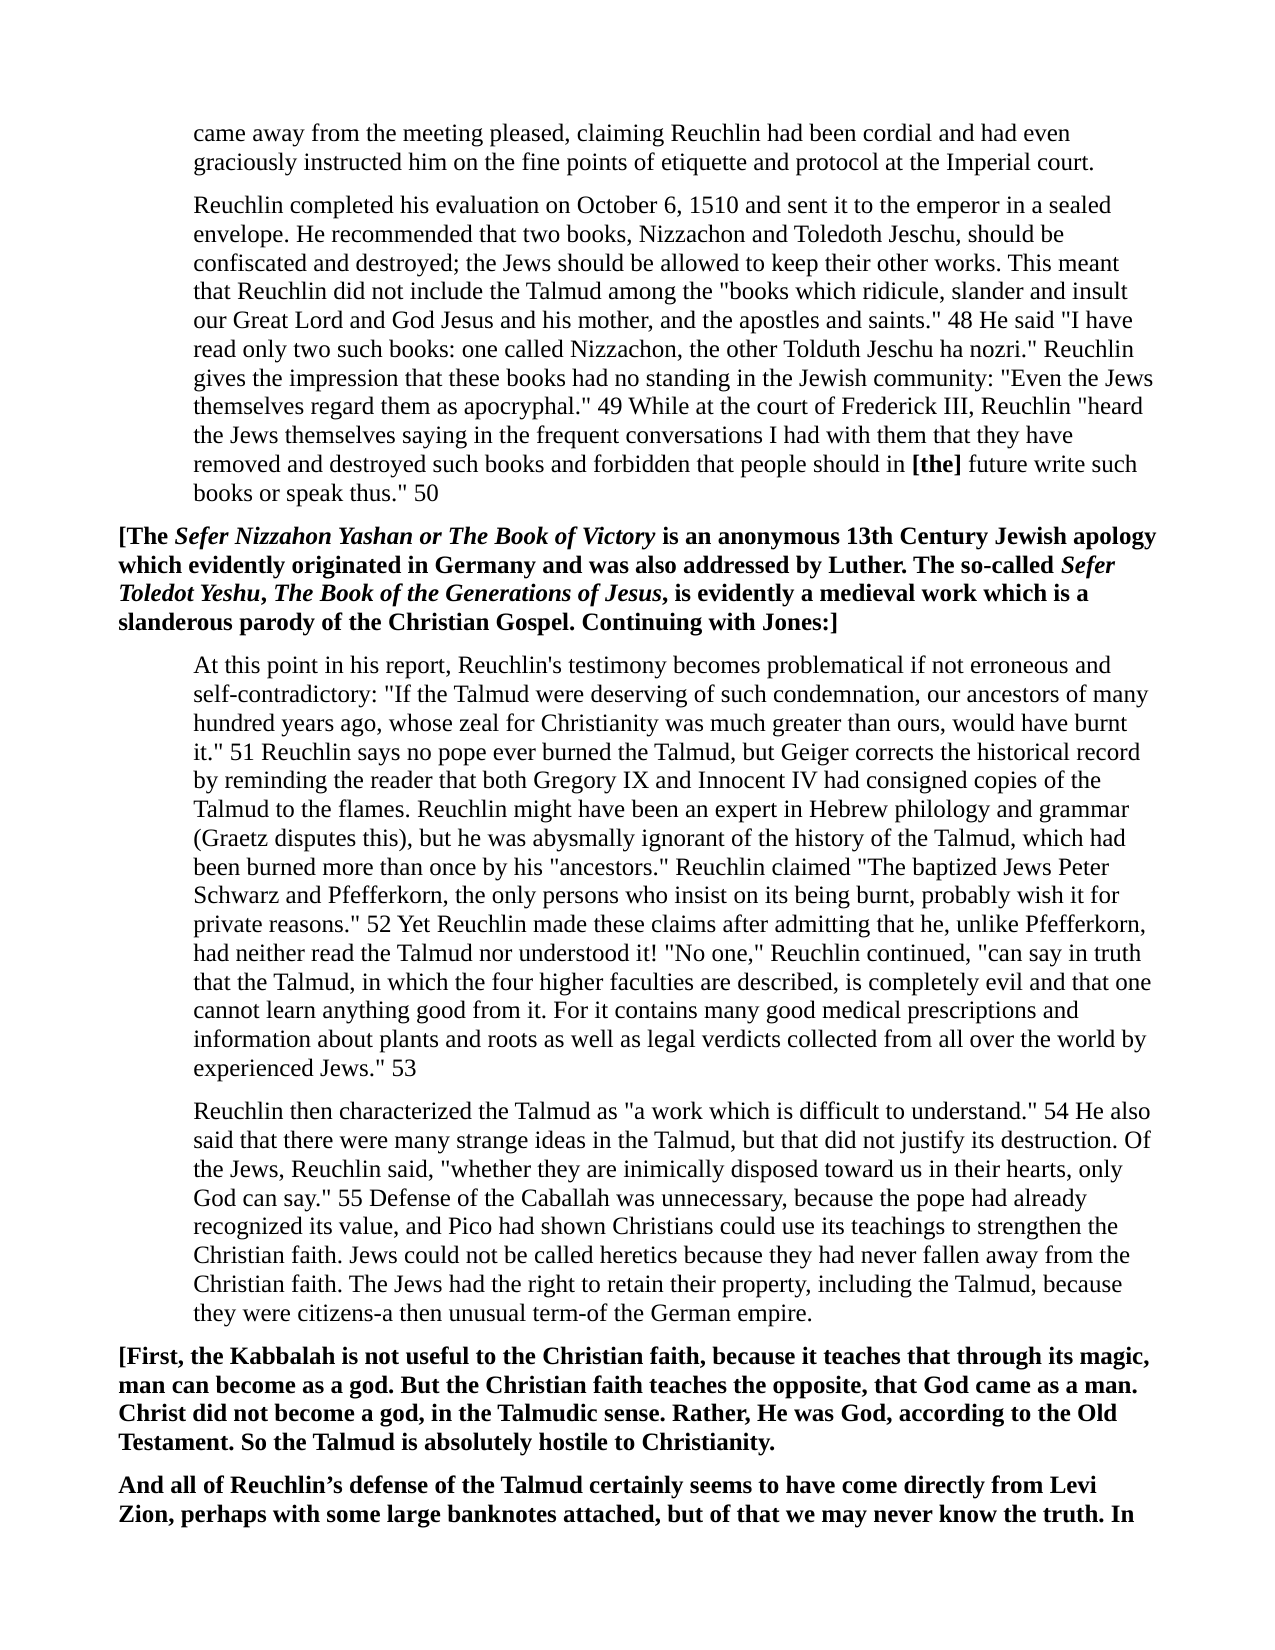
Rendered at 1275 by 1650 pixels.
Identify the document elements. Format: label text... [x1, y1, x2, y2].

text And all of Reuchlin’s defense of the Talmud certainly seems to have come directly from Levi Zion, perhaps with some large banknotes attached, but of that we may never know the truth. In [118, 1471, 1157, 1528]
text At this point in his report, Reuchlin's testimony becomes problematical if not erroneous and self-contradictory: "If the Talmud were deserving of such condemnation, our ancestors of many hundred years ago, whose zeal for Christianity was much greater than ours, would have burnt it." 51 Reuchlin says no pope ever burned the Talmud, but Geiger corrects the historical record by reminding the reader that both Gregory IX and Innocent IV had consigned copies of the Talmud to the flames. Reuchlin might have been an expert in Hebrew philology and grammar (Graetz disputes this), but he was abysmally ignorant of the history of the Talmud, which had been burned more than once by his "ancestors." Reuchlin claimed "The baptized Jews Peter Schwarz and Pfefferkorn, the only persons who insist on its being burnt, probably wish it for private reasons." 52 Yet Reuchlin made these claims after admitting that he, unlike Pfefferkorn, had neither read the Talmud nor understood it! "No one," Reuchlin continued, "can say in truth that the Talmud, in which the four higher faculties are described, is completely evil and that one cannot learn anything good from it. For it contains many good medical prescriptions and information about plants and roots as well as legal verdicts collected from all over the world by experienced Jews." 53 [193, 651, 1157, 1082]
text came away from the meeting pleased, claiming Reuchlin had been cordial and had even graciously instructed him on the fine points of etiquette and protocol at the Imperial court. [193, 118, 1157, 176]
text [The Sefer Nizzahon Yashan or The Book of Victory is an anonymous 13th Century Jewish apology which evidently originated in Germany and was also addressed by Luther. The so-called Sefer Toledot Yeshu, The Book of the Generations of Jesus, is evidently a medieval work which is a slanderous parody of the Christian Gospel. Continuing with Jones:] [118, 521, 1157, 636]
text Reuchlin completed his evaluation on October 6, 1510 and sent it to the emperor in a sealed envelope. He recommended that two books, Nizzachon and Toledoth Jeschu, should be confiscated and destroyed; the Jews should be allowed to keep their other works. This meant that Reuchlin did not include the Talmud among the "books which ridicule, slander and insult our Great Lord and God Jesus and his mother, and the apostles and saints." 48 He said "I have read only two such books: one called Nizzachon, the other Tolduth Jeschu ha nozri." Reuchlin gives the impression that these books had no standing in the Jewish community: "Even the Jews themselves regard them as apocryphal." 49 While at the court of Frederick III, Reuchlin "heard the Jews themselves saying in the frequent conversations I had with them that they have removed and destroyed such books and forbidden that people should in [the] future write such books or speak thus." 50 [193, 190, 1157, 506]
text [First, the Kabbalah is not useful to the Christian faith, because it teaches that through its magic, man can become as a god. But the Christian faith teaches the opposite, that God came as a man. Christ did not become a god, in the Talmudic sense. Rather, He was God, according to the Old Testament. So the Talmud is absolutely hostile to Christianity. [118, 1341, 1157, 1456]
text Reuchlin then characterized the Talmud as "a work which is difficult to understand." 54 He also said that there were many strange ideas in the Talmud, but that did not justify its destruction. Of the Jews, Reuchlin said, "whether they are inimically disposed toward us in their hearts, only God can say." 55 Defense of the Caballah was unnecessary, because the pope had already recognized its value, and Pico had shown Christians could use its teachings to strengthen the Christian faith. Jews could not be called heretics because they had never fallen away from the Christian faith. The Jews had the right to retain their property, including the Talmud, because they were citizens-a then unusual term-of the German empire. [193, 1096, 1157, 1326]
